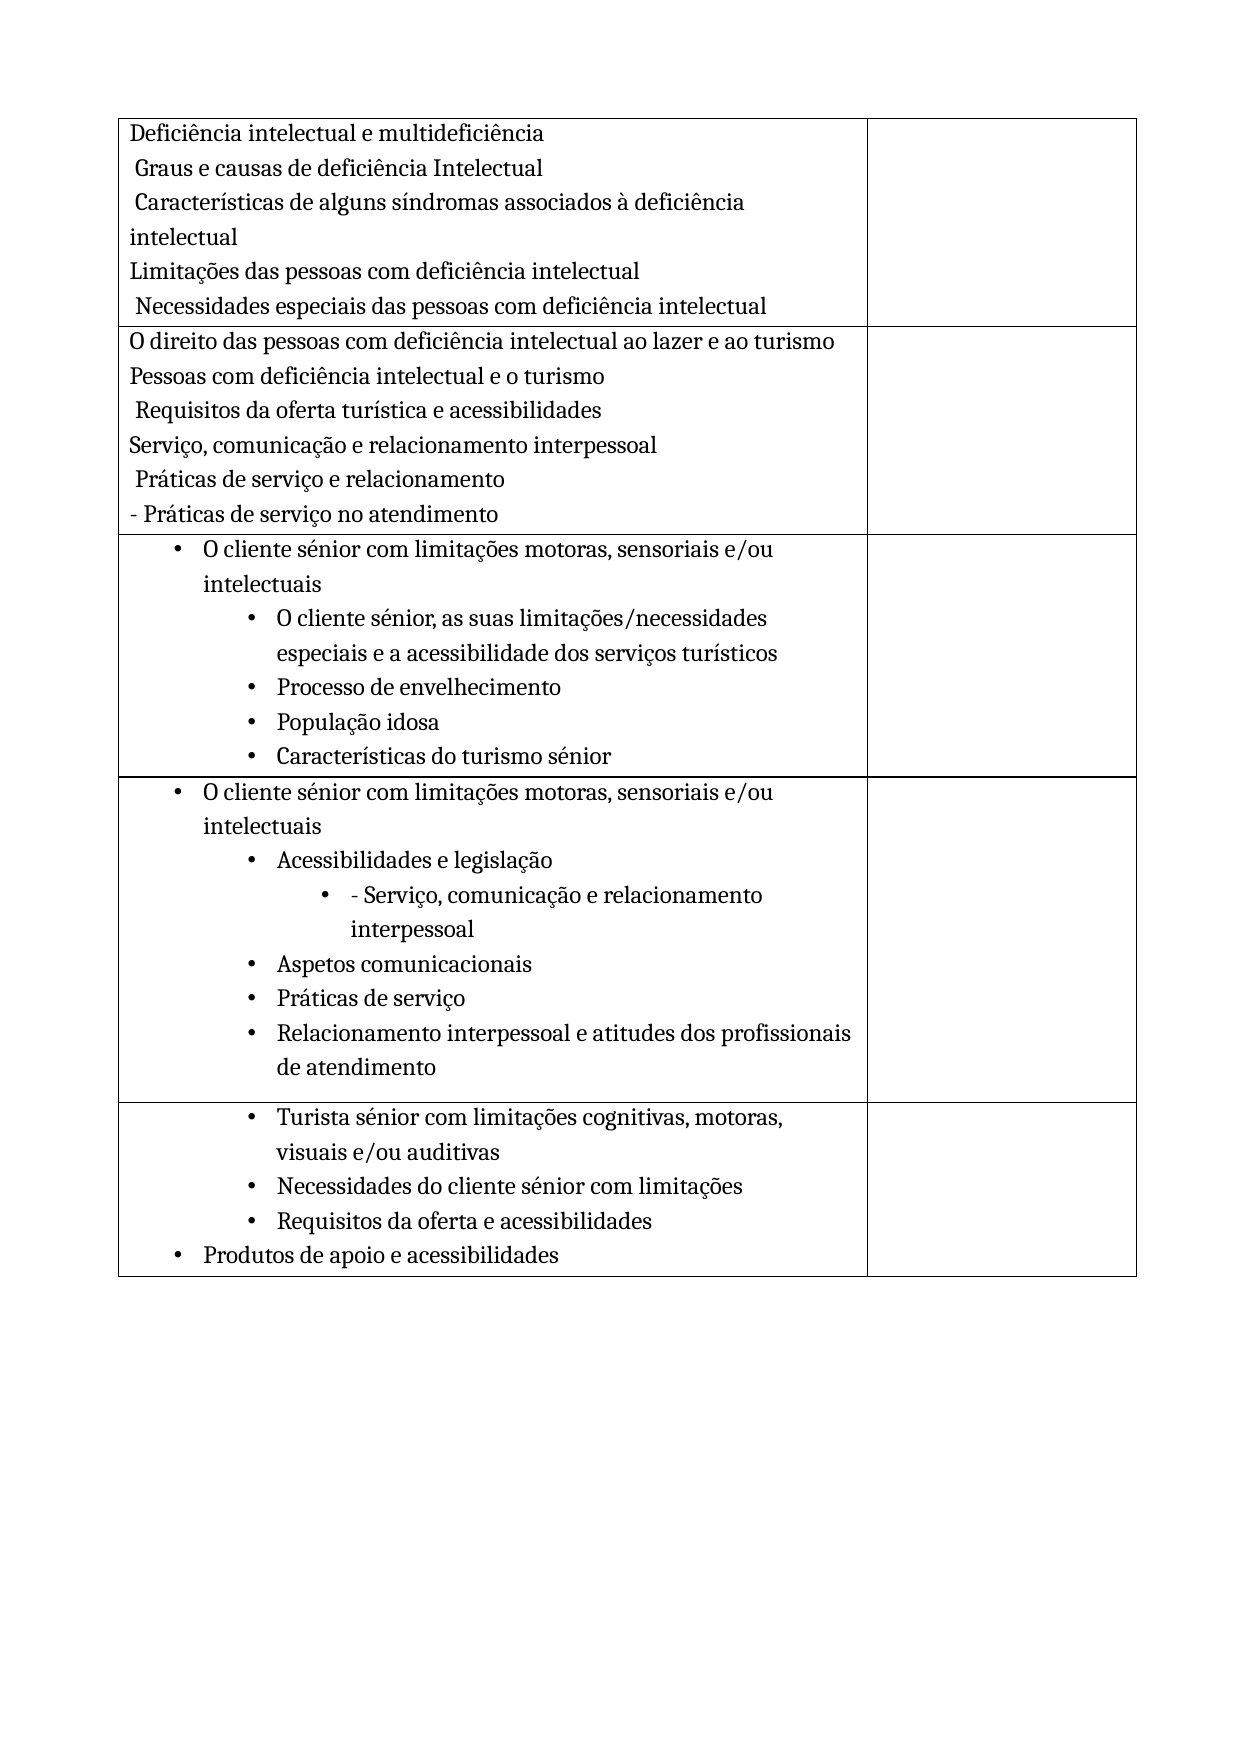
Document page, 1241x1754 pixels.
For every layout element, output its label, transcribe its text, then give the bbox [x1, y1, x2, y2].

table_cell Turista sénior com limitações cognitivas, motoras, visuais e/ou auditivas Necessidades do cliente sénior com limitações Requisitos da oferta e acessibilidades Produtos de apoio e acessibilidades [119, 1103, 867, 1276]
table_cell [868, 119, 1136, 326]
table_cell Deficiência intelectual e multideficiência Graus e causas de deficiência Intelectual Características de alguns síndromas associados à deficiência intelectual Limitações das pessoas com deficiência intelectual Necessidades especiais das pessoas com deficiência intelectual [119, 119, 867, 326]
table_cell [868, 1103, 1136, 1276]
table_cell O cliente sénior com limitações motoras, sensoriais e/ou intelectuais Acessibilidades e legislação - Serviço, comunicação e relacionamento interpessoal Aspetos comunicacionais Práticas de serviço Relacionamento interpessoal e atitudes dos profissionais de atendimento [119, 778, 867, 1102]
table_cell O direito das pessoas com deficiência intelectual ao lazer e ao turismo Pessoas com deficiência intelectual e o turismo Requisitos da oferta turística e acessibilidades Serviço, comunicação e relacionamento interpessoal Práticas de serviço e relacionamento - Práticas de serviço no atendimento [119, 327, 867, 534]
table_cell O cliente sénior com limitações motoras, sensoriais e/ou intelectuais O cliente sénior, as suas limitações/necessidades especiais e a acessibilidade dos serviços turísticos Processo de envelhecimento População idosa Características do turismo sénior [119, 535, 867, 776]
table_cell [868, 778, 1136, 1102]
table_cell [868, 535, 1136, 776]
table_cell [868, 327, 1136, 534]
